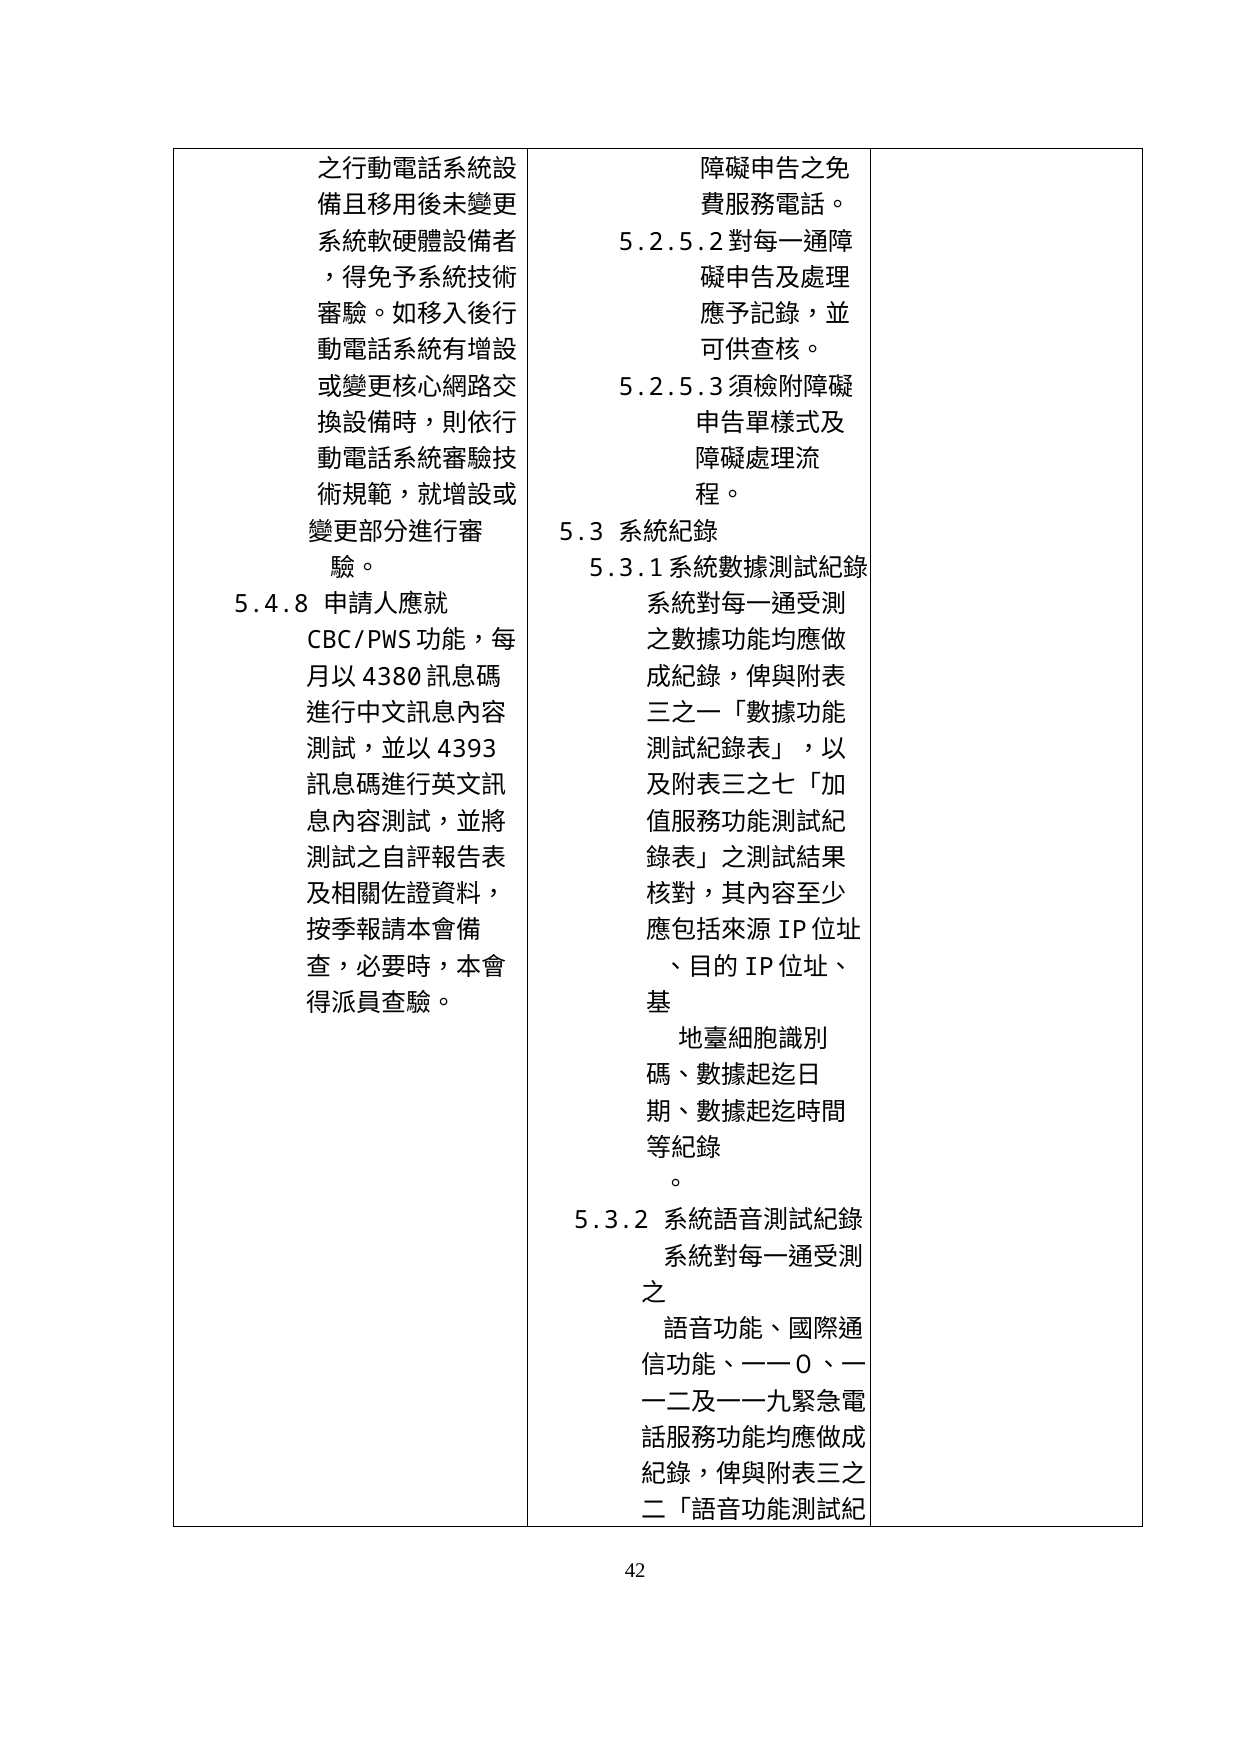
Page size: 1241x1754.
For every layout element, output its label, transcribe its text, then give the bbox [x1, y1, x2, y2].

table_cell 之行動電話系統設 備且移用後未變更 系統軟硬體設備者 ，得免予系統技術 審驗。如移入後行 動電話系統有增設 或變更核心網路交 換設備時，則依行 動電話系統審驗技 術規範，就增設或 變更部分進行審驗。 5.4.8 申請人應就CBC/PWS功能，每月以4380訊息碼進行中文訊息內容測試，並以4393訊息碼進行英文訊息內容測試，並將測試之自評報告表及相關佐證資料，按季報請本會備查，必要時，本會得派員查驗。 [174, 149, 527, 1526]
table_cell 障礙申告之免費服務電話。 5.2.5.2對每一通障礙申告及處理應予記錄，並可供查核。 5.2.5.3須檢附障礙申告單樣式及障礙處理流程。 5.3 系統紀錄 5.3.1系統數據測試紀錄系統對每一通受測之數據功能均應做成紀錄，俾與附表三之一「數據功能測試紀錄表」，以及附表三之七「加值服務功能測試紀錄表」之測試結果核對，其內容至少應包括來源IP位址 、目的IP位址、基 地臺細胞識別碼、數據起迄日期、數據起迄時間等紀錄 。 5.3.2 系統語音測試紀錄 系統對每一通受測之 語音功能、國際通信功能、一一０、一一二及一一九緊急電話服務功能均應做成紀錄，俾與附表三之二「語音功能測試紀 [528, 149, 870, 1526]
table_cell [871, 149, 1142, 1526]
